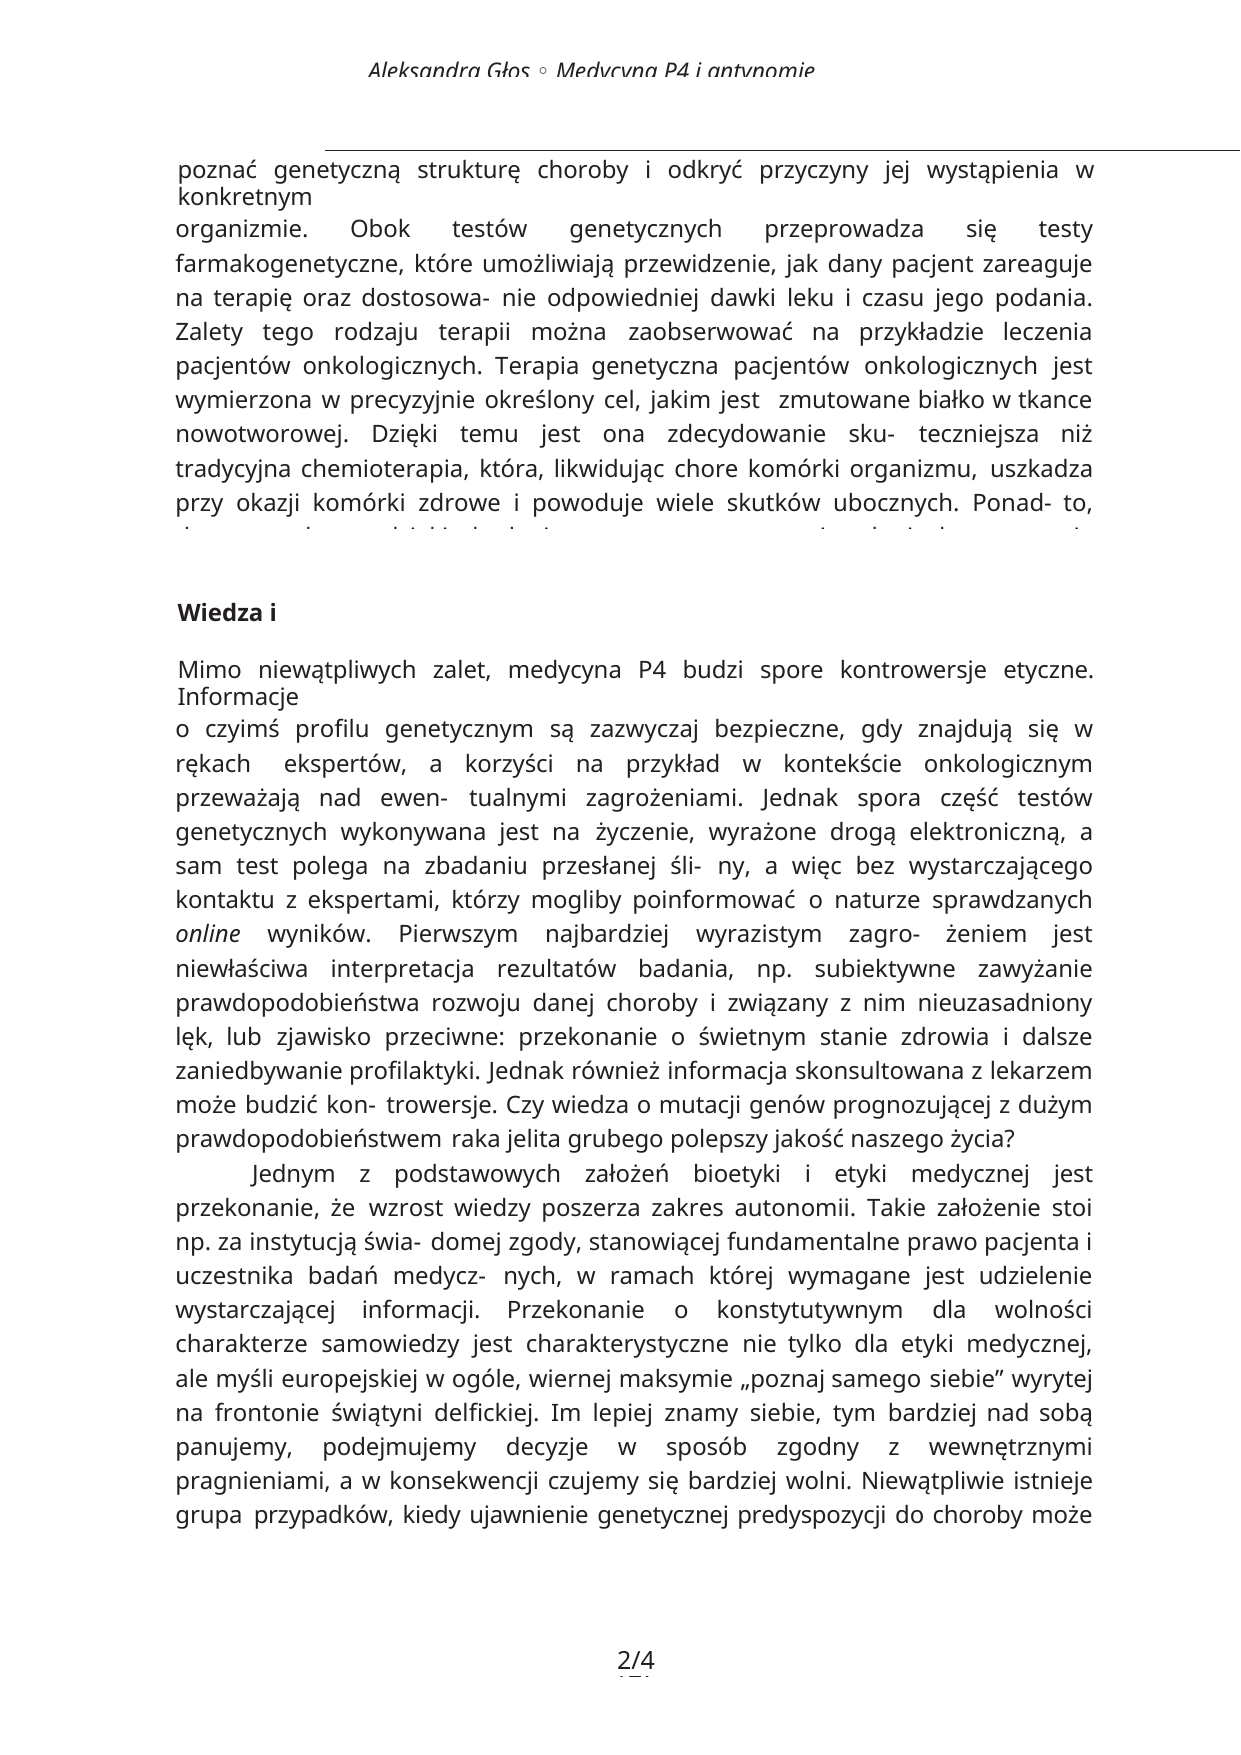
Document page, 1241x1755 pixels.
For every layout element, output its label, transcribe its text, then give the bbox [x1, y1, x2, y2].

text o czyimś profilu genetycznym są zazwyczaj bezpieczne, gdy znajdują się w rękach ekspertów, a korzyści na przykład w kontekście onkologicznym przeważają nad ewen- tualnymi zagrożeniami. Jednak spora część testów genetycznych wykonywana jest na życzenie, wyrażone drogą elektroniczną, a sam test polega na zbadaniu przesłanej śli- ny, a więc bez wystarczającego kontaktu z ekspertami, którzy mogliby poinformować o naturze sprawdzanych online wyników. Pierwszym najbardziej wyrazistym zagro- żeniem jest niewłaściwa interpretacja rezultatów badania, np. subiektywne zawyżanie prawdopodobieństwa rozwoju danej choroby i związany z nim nieuzasadniony lęk, lub zjawisko przeciwne: przekonanie o świetnym stanie zdrowia i dalsze zaniedbywanie profilaktyki. Jednak również informacja skonsultowana z lekarzem może budzić kon- trowersje. Czy wiedza o mutacji genów prognozującej z dużym prawdopodobieństwem raka jelita grubego polepszy jakość naszego życia? [175, 712, 1093, 1155]
text organizmie. Obok testów genetycznych przeprowadza się testy farmakogenetyczne, które umożliwiają przewidzenie, jak dany pacjent zareaguje na terapię oraz dostosowa- nie odpowiedniej dawki leku i czasu jego podania. Zalety tego rodzaju terapii można zaobserwować na przykładzie leczenia pacjentów onkologicznych. Terapia genetyczna pacjentów onkologicznych jest wymierzona w precyzyjnie określony cel, jakim jest zmutowane białko w tkance nowotworowej. Dzięki temu jest ona zdecydowanie sku- teczniejsza niż tradycyjna chemioterapia, która, likwidując chore komórki organizmu, uszkadza przy okazji komórki zdrowe i powoduje wiele skutków ubocznych. Ponad- to, dane uzyskane dzięki badaniom genetycznym mają doniosłe znaczenie społeczne: zgromadzone w biobankach służą jako biologiczny materiał badawczy umożliwiający dalszy rozwój badań naukowych nad etiologią i terapią wielu chorób. [175, 212, 1093, 528]
text Wiedza i wolność [177, 600, 372, 628]
text Jednym z podstawowych założeń bioetyki i etyki medycznej jest przekonanie, że wzrost wiedzy poszerza zakres autonomii. Takie założenie stoi np. za instytucją świa- domej zgody, stanowiącej fundamentalne prawo pacjenta i uczestnika badań medycz- nych, w ramach której wymagane jest udzielenie wystarczającej informacji. Przekonanie o konstytutywnym dla wolności charakterze samowiedzy jest charakterystyczne nie tylko dla etyki medycznej, ale myśli europejskiej w ogóle, wiernej maksymie „poznaj samego siebie” wyrytej na frontonie świątyni delfickiej. Im lepiej znamy siebie, tym bardziej nad sobą panujemy, podejmujemy decyzje w sposób zgodny z wewnętrznymi pragnieniami, a w konsekwencji czujemy się bardziej wolni. Niewątpliwie istnieje grupa przypadków, kiedy ujawnienie genetycznej predyspozycji do choroby może zaowocować zmianą trybu życia, rzeczywistym zminimalizowaniem owego ryzyka, a więc życiem zdrowszym, szczęśliwszym i obfitującym w większe możliwości. Jednak są i takie przy- padki, kiedy „poznanie samego siebie”, zamiast poszerzać spektrum osobistej wolności, staje się wyrokiem, predestynacją oraz ścigającym nas antycznym fatum. Któż chciałby się dowiedzieć, że za 20 lat zapadnie na chorobę Huntingtona? W liście do Oli Watowej [175, 1156, 1093, 1528]
text poznać genetyczną strukturę choroby i odkryć przyczyny jej wystąpienia w konkretnym [177, 156, 1095, 211]
text Aleksandra Głos ◦ Medycyna P4 i antynomie samowiedzy [368, 59, 904, 77]
text Mimo niewątpliwych zalet, medycyna P4 budzi spore kontrowersje etyczne. Informacje [177, 656, 1095, 711]
text 127 [545, 1653, 725, 1683]
text 2/4 [617, 1647, 659, 1675]
